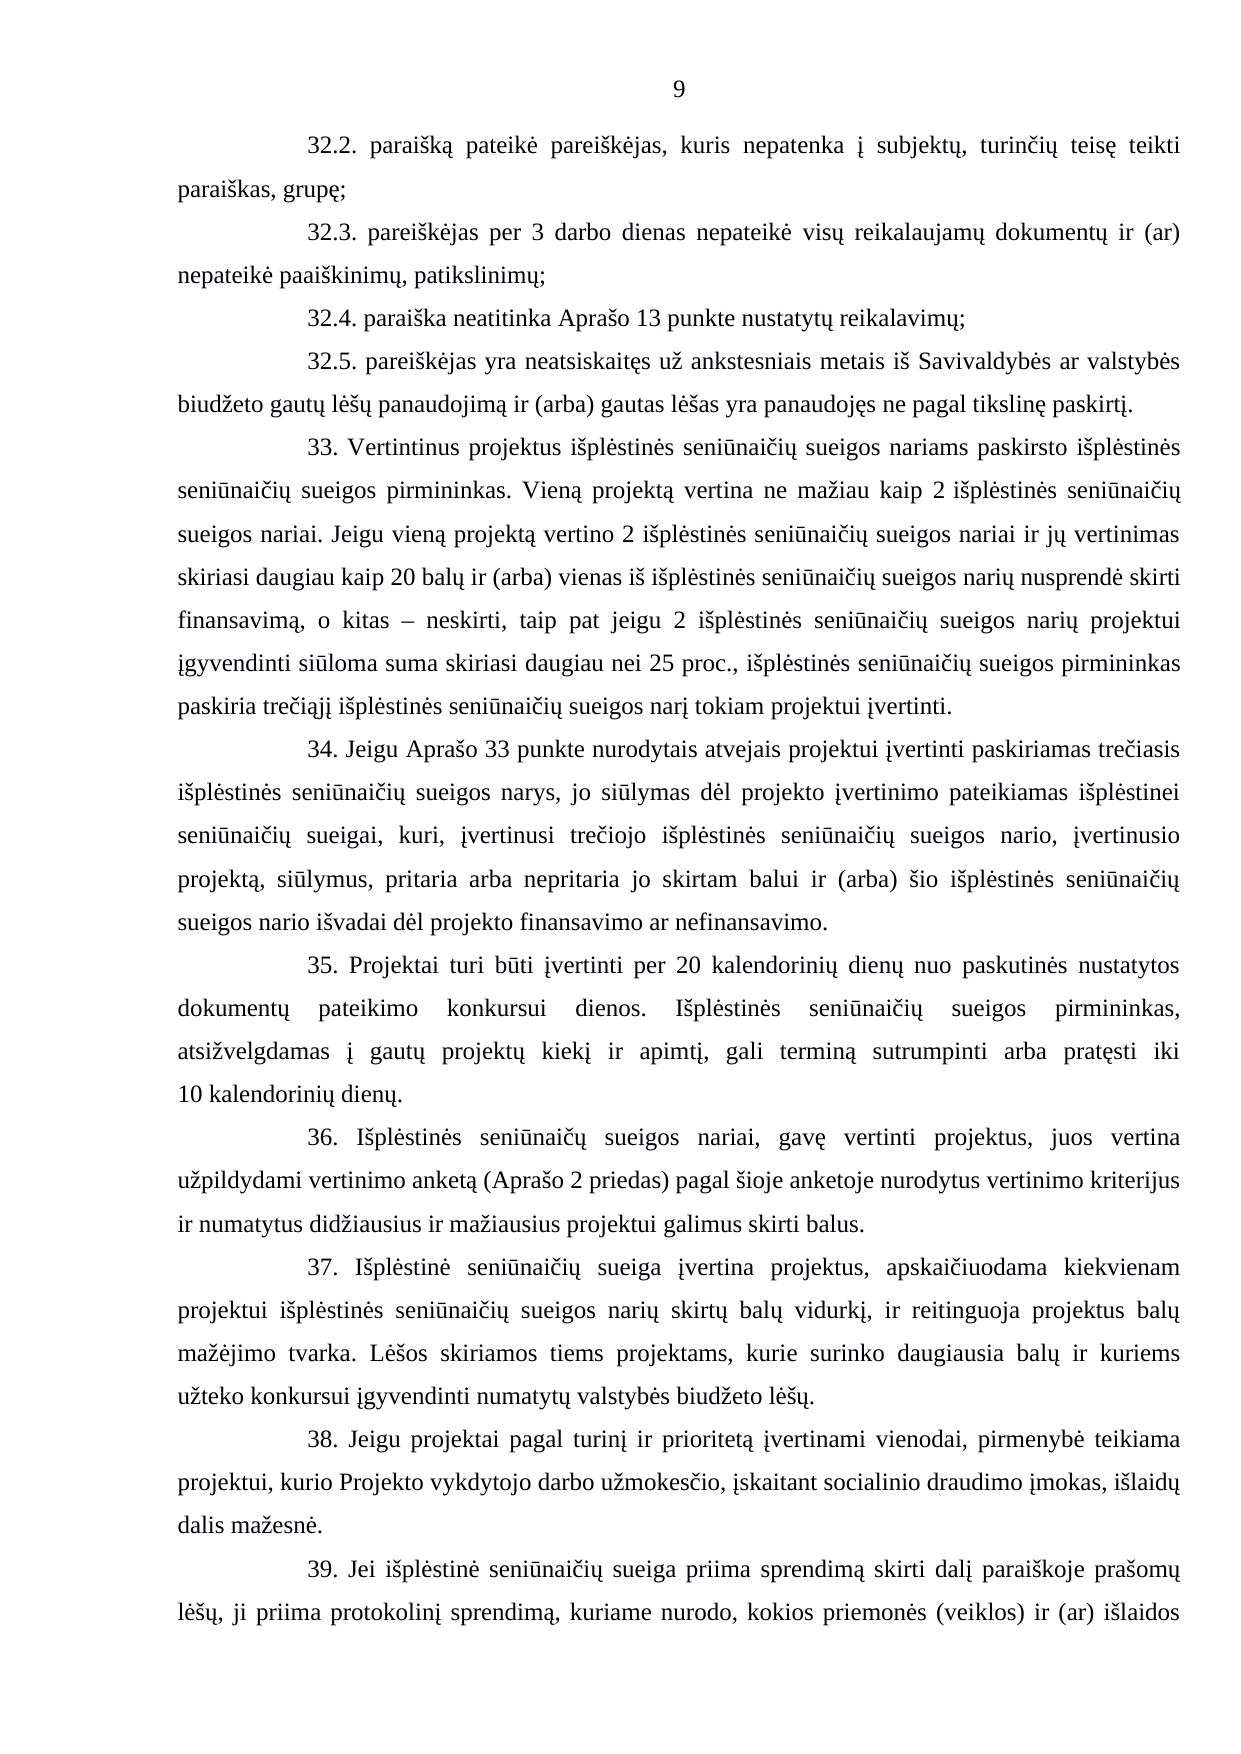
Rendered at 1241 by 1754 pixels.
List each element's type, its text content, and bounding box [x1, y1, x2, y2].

text 38. Jeigu projektai pagal turinį ir prioritetą įvertinami vienodai, pirmenybė teikiama projektui, kurio Projekto vykdytojo darbo užmokesčio, įskaitant socialinio draudimo įmokas, išlaidų dalis mažesnė. [177, 1424, 1181, 1539]
text 36. Išplėstinės seniūnaičų sueigos nariai, gavę vertinti projektus, juos vertina užpildydami vertinimo anketą (Aprašo 2 priedas) pagal šioje anketoje nurodytus vertinimo kriterijus ir numatytus didžiausius ir mažiausius projektui galimus skirti balus. [177, 1122, 1181, 1237]
text 37. Išplėstinė seniūnaičių sueiga įvertina projektus, apskaičiuodama kiekvienam projektui išplėstinės seniūnaičių sueigos narių skirtų balų vidurkį, ir reitinguoja projektus balų mažėjimo tvarka. Lėšos skiriamos tiems projektams, kurie surinko daugiausia balų ir kuriems užteko konkursui įgyvendinti numatytų valstybės biudžeto lėšų. [177, 1252, 1181, 1410]
text 32.5. pareiškėjas yra neatsiskaitęs už ankstesniais metais iš Savivaldybės ar valstybės biudžeto gautų lėšų panaudojimą ir (arba) gautas lėšas yra panaudojęs ne pagal tikslinę paskirtį. [177, 346, 1181, 418]
text 32.3. pareiškėjas per 3 darbo dienas nepateikė visų reikalaujamų dokumentų ir (ar) nepateikė paaiškinimų, patikslinimų; [177, 217, 1181, 289]
text 33. Vertintinus projektus išplėstinės seniūnaičių sueigos nariams paskirsto išplėstinės seniūnaičių sueigos pirmininkas. Vieną projektą vertina ne mažiau kaip 2 išplėstinės seniūnaičių sueigos nariai. Jeigu vieną projektą vertino 2 išplėstinės seniūnaičių sueigos nariai ir jų vertinimas skiriasi daugiau kaip 20 balų ir (arba) vienas iš išplėstinės seniūnaičių sueigos narių nusprendė skirti finansavimą, o kitas – neskirti, taip pat jeigu 2 išplėstinės seniūnaičių sueigos narių projektui įgyvendinti siūloma suma skiriasi daugiau nei 25 proc., išplėstinės seniūnaičių sueigos pirmininkas paskiria trečiąjį išplėstinės seniūnaičių sueigos narį tokiam projektui įvertinti. [177, 432, 1181, 720]
text 35. Projektai turi būti įvertinti per 20 kalendorinių dienų nuo paskutinės nustatytos dokumentų pateikimo konkursui dienos. Išplėstinės seniūnaičių sueigos pirmininkas, atsižvelgdamas į gautų projektų kiekį ir apimtį, gali terminą sutrumpinti arba pratęsti iki 10 kalendorinių dienų. [177, 950, 1181, 1108]
text 34. Jeigu Aprašo 33 punkte nurodytais atvejais projektui įvertinti paskiriamas trečiasis išplėstinės seniūnaičių sueigos narys, jo siūlymas dėl projekto įvertinimo pateikiamas išplėstinei seniūnaičių sueigai, kuri, įvertinusi trečiojo išplėstinės seniūnaičių sueigos nario, įvertinusio projektą, siūlymus, pritaria arba nepritaria jo skirtam balui ir (arba) šio išplėstinės seniūnaičių sueigos nario išvadai dėl projekto finansavimo ar nefinansavimo. [177, 734, 1181, 936]
text 32.4. paraiška neatitinka Aprašo 13 punkte nustatytų reikalavimų; [177, 303, 1181, 332]
text 39. Jei išplėstinė seniūnaičių sueiga priima sprendimą skirti dalį paraiškoje prašomų lėšų, ji priima protokolinį sprendimą, kuriame nurodo, kokios priemonės (veiklos) ir (ar) išlaidos [177, 1554, 1181, 1626]
text 32.2. paraišką pateikė pareiškėjas, kuris nepatenka į subjektų, turinčių teisę teikti paraiškas, grupę; [177, 131, 1181, 202]
